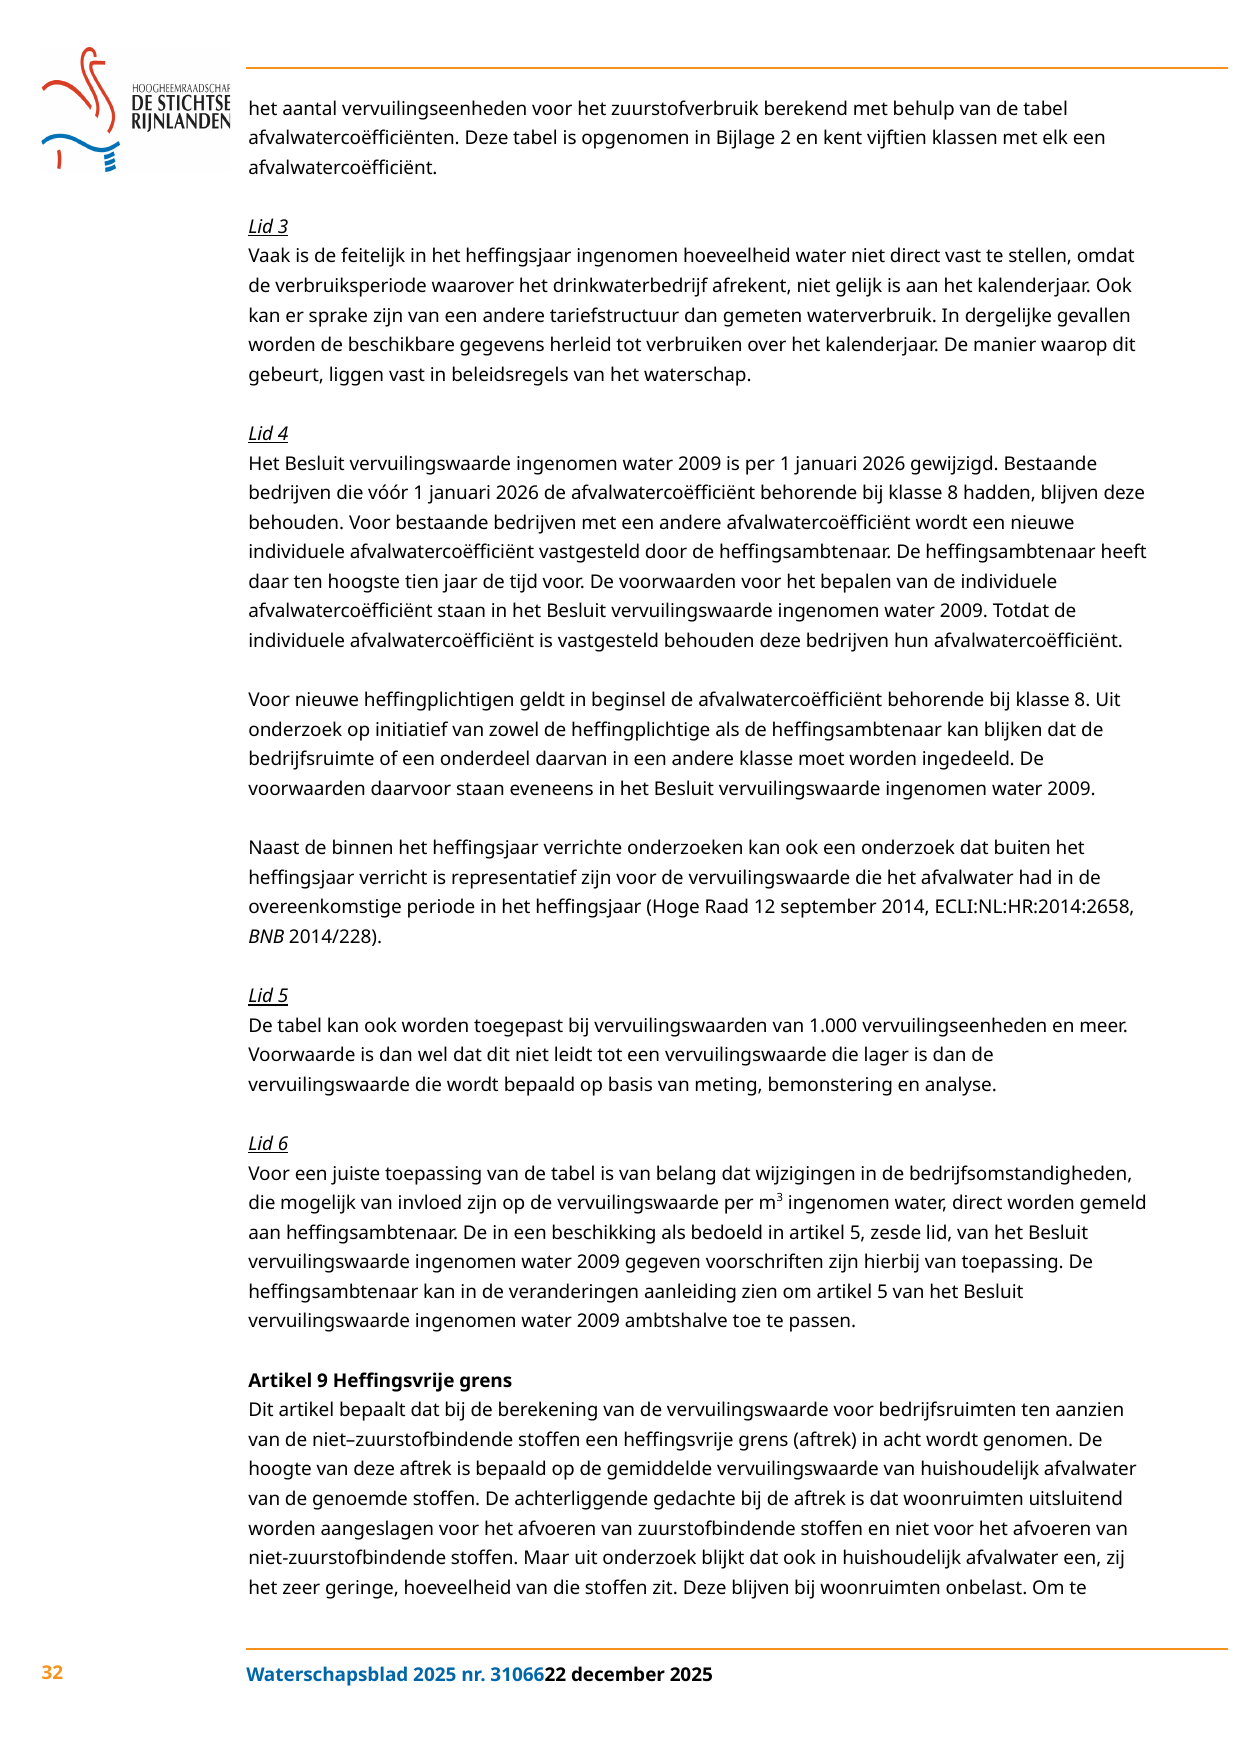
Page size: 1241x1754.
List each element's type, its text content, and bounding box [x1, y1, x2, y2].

text Naast de binnen het heffingsjaar verrichte onderzoeken kan ook een onderzoek dat buiten het heffingsjaar verricht is representatief zijn voor de vervuilingswaarde die het afvalwater had in de overeenkomstige periode in het heffingsjaar (Hoge Raad 12 september 2014, ECLI:NL:HR:2014:2658, BNB 2014/228). [248, 834, 1152, 949]
text Lid 4 [248, 420, 1152, 446]
text Het Besluit vervuilingswaarde ingenomen water 2009 is per 1 januari 2026 gewijzigd. Bestaande bedrijven die vóór 1 januari 2026 de afvalwatercoëfficiënt behorende bij klasse 8 hadden, blijven deze behouden. Voor bestaande bedrijven met een andere afvalwatercoëfficiënt wordt een nieuwe individuele afvalwatercoëfficiënt vastgesteld door de heffingsambtenaar. De heffingsambtenaar heeft daar ten hoogste tien jaar de tijd voor. De voorwaarden voor het bepalen van de individuele afvalwatercoëfficiënt staan in het Besluit vervuilingswaarde ingenomen water 2009. Totdat de individuele afvalwatercoëfficiënt is vastgesteld behouden deze bedrijven hun afvalwatercoëfficiënt. [248, 450, 1152, 653]
picture [41, 47, 231, 172]
text Vaak is de feitelijk in het heffingsjaar ingenomen hoeveelheid water niet direct vast te stellen, omdat de verbruiksperiode waarover het drinkwaterbedrijf afrekent, niet gelijk is aan het kalenderjaar. Ook kan er sprake zijn van een andere tariefstructuur dan gemeten waterverbruik. In dergelijke gevallen worden de beschikbare gegevens herleid tot verbruiken over het kalenderjaar. De manier waarop dit gebeurt, liggen vast in beleidsregels van het waterschap. [248, 243, 1152, 387]
text Lid 5 [248, 982, 1152, 1008]
text Lid 6 [248, 1130, 1152, 1156]
text Artikel 9 Heffingsvrije grens [248, 1367, 1152, 1393]
text Voor nieuwe heffingplichtigen geldt in beginsel de afvalwatercoëfficiënt behorende bij klasse 8. Uit onderzoek op initiatief van zowel de heffingplichtige als de heffingsambtenaar kan blijken dat de bedrijfsruimte of een onderdeel daarvan in een andere klasse moet worden ingedeeld. De voorwaarden daarvoor staan eveneens in het Besluit vervuilingswaarde ingenomen water 2009. [248, 686, 1152, 801]
text Lid 3 [248, 213, 1152, 239]
text het aantal vervuilingseenheden voor het zuurstofverbruik berekend met behulp van de tabel afvalwatercoëfficiënten. Deze tabel is opgenomen in Bijlage 2 en kent vijftien klassen met elk een afvalwatercoëfficiënt. [248, 95, 1152, 180]
text Dit artikel bepaalt dat bij de berekening van de vervuilingswaarde voor bedrijfsruimten ten aanzien van de niet–zuurstofbindende stoffen een heffingsvrije grens (aftrek) in acht wordt genomen. De hoogte van deze aftrek is bepaald op de gemiddelde vervuilingswaarde van huishoudelijk afvalwater van de genoemde stoffen. De achterliggende gedachte bij de aftrek is dat woonruimten uitsluitend worden aangeslagen voor het afvoeren van zuurstofbindende stoffen en niet voor het afvoeren van niet-zuurstofbindende stoffen. Maar uit onderzoek blijkt dat ook in huishoudelijk afvalwater een, zij het zeer geringe, hoeveelheid van die stoffen zit. Deze blijven bij woonruimten onbelast. Om te [248, 1396, 1152, 1600]
text Voor een juiste toepassing van de tabel is van belang dat wijzigingen in de bedrijfsomstandigheden, die mogelijk van invloed zijn op de vervuilingswaarde per m3 ingenomen water, direct worden gemeld aan heffingsambtenaar. De in een beschikking als bedoeld in artikel 5, zesde lid, van het Besluit vervuilingswaarde ingenomen water 2009 gegeven voorschriften zijn hierbij van toepassing. De heffingsambtenaar kan in de veranderingen aanleiding zien om artikel 5 van het Besluit vervuilingswaarde ingenomen water 2009 ambtshalve toe te passen. [248, 1160, 1152, 1333]
text De tabel kan ook worden toegepast bij vervuilingswaarden van 1.000 vervuilingseenheden en meer. Voorwaarde is dan wel dat dit niet leidt tot een vervuilingswaarde die lager is dan de vervuilingswaarde die wordt bepaald op basis van meting, bemonstering en analyse. [248, 1012, 1152, 1097]
